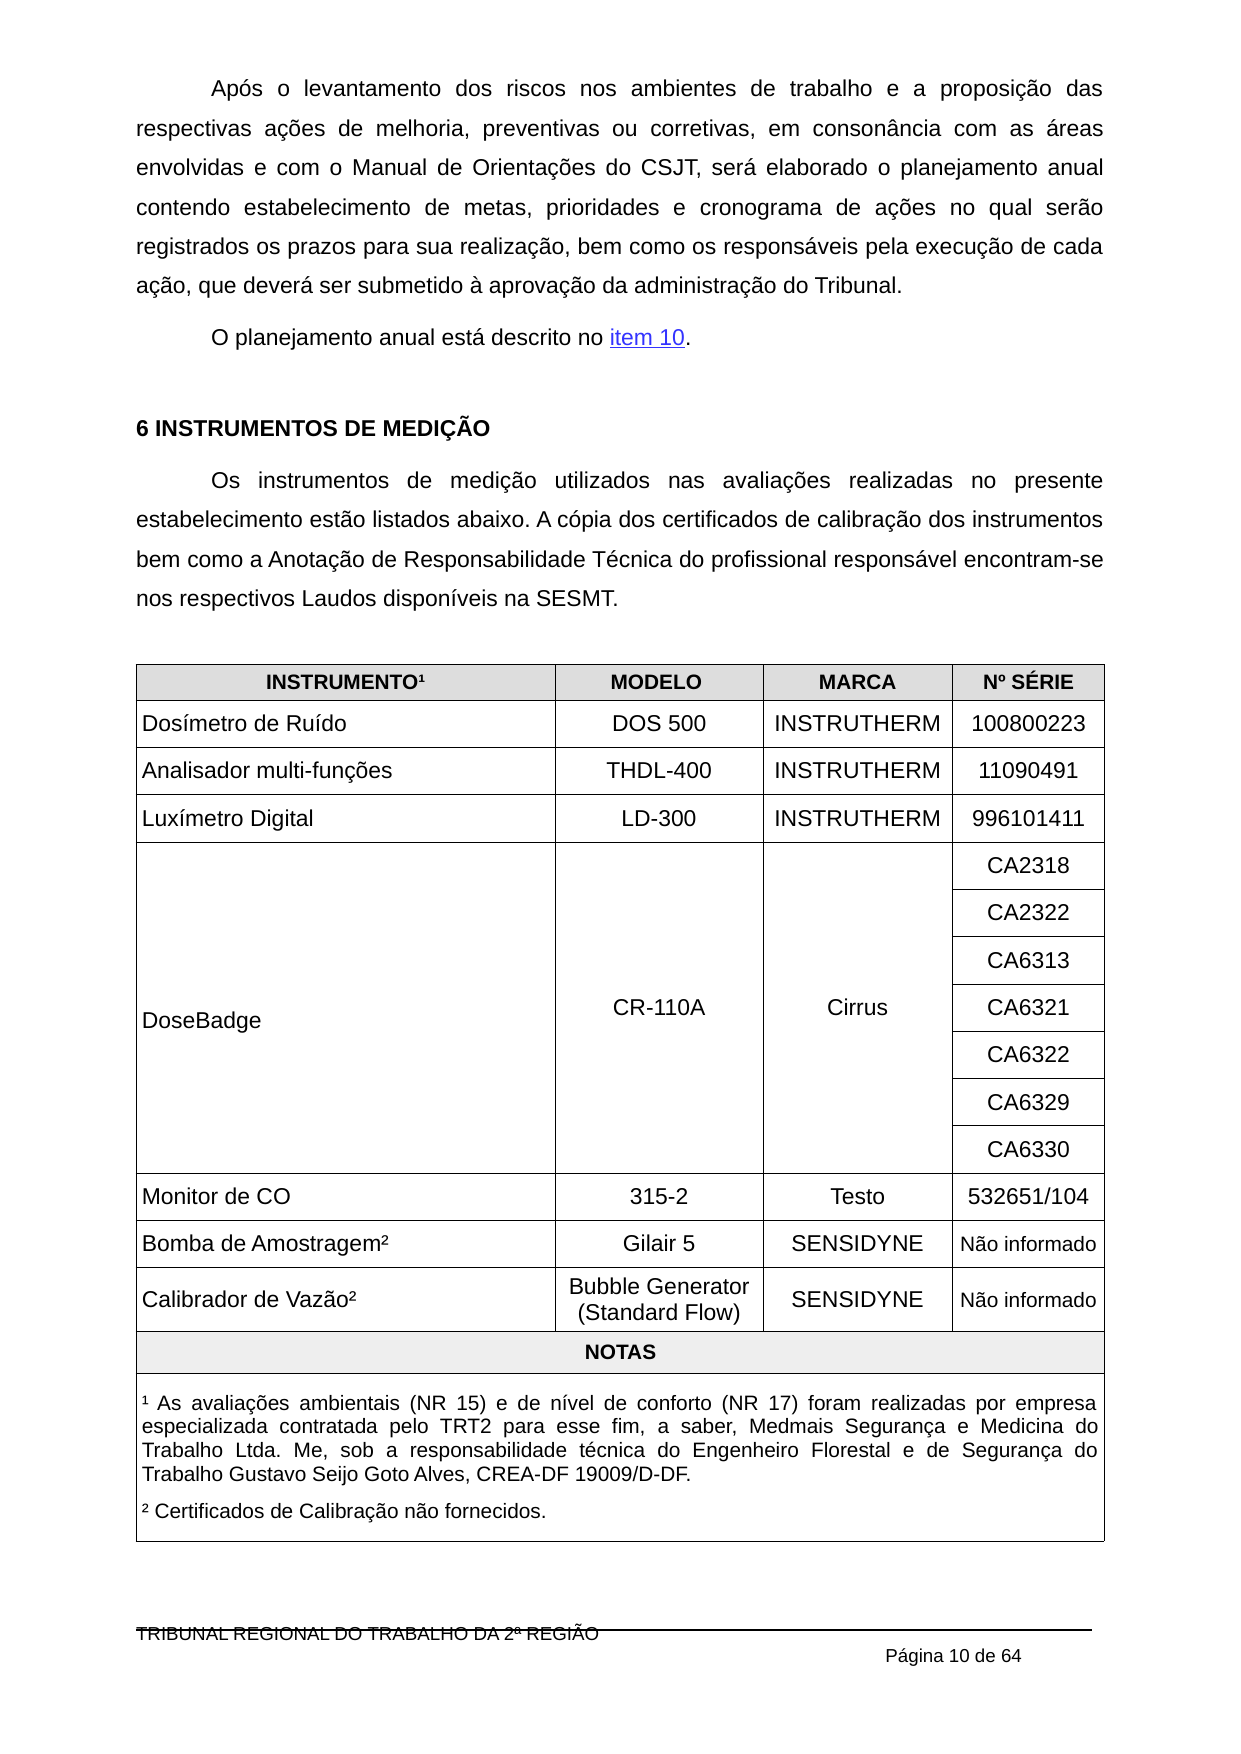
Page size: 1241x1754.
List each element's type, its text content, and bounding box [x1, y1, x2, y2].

table_cell CA6322 [953, 1032, 1104, 1078]
text Após o levantamento dos riscos nos ambientes de trabalho e a proposição das respectivas ações de melhoria, preventivas ou corretivas, em consonância com as áreas envolvidas e com o Manual de Orientações do CSJT, será elaborado o planejamento anual contendo estabelecimento de metas, prioridades e cronograma de ações no qual serão registrados os prazos para sua realização, bem como os responsáveis pela execução de cada ação, que deverá ser submetido à aprovação da administração do Tribunal. [136, 75, 1104, 299]
table_cell INSTRUTHERM [764, 795, 952, 842]
table_cell DoseBadge [137, 843, 555, 1173]
table_header MARCA [764, 665, 952, 700]
table_cell Cirrus [764, 843, 952, 1173]
text Os instrumentos de medição utilizados nas avaliações realizadas no presente estabelecimento estão listados abaixo. A cópia dos certificados de calibração dos instrumentos bem como a Anotação de Responsabilidade Técnica do profissional responsável encontram-se nos respectivos Laudos disponíveis na SESMT. [136, 467, 1104, 612]
table_header INSTRUMENTO¹ [137, 665, 555, 700]
table_cell Gilair 5 [556, 1221, 763, 1267]
table_cell Dosímetro de Ruído [137, 701, 555, 747]
table_cell 11090491 [953, 748, 1104, 794]
table_cell Bomba de Amostragem² [137, 1221, 555, 1267]
table_cell THDL-400 [556, 748, 763, 794]
text O planejamento anual está descrito no item 10. [136, 324, 1104, 351]
table_cell 996101411 [953, 795, 1104, 842]
table_header Nº SÉRIE [953, 665, 1104, 700]
table_cell CA6321 [953, 985, 1104, 1031]
table_cell CA6330 [953, 1126, 1104, 1173]
table_cell Monitor de CO [137, 1174, 555, 1220]
table_cell LD-300 [556, 795, 763, 842]
table_cell CR-110A [556, 843, 763, 1173]
table_header MODELO [556, 665, 763, 700]
text 6 INSTRUMENTOS DE MEDIÇÃO [136, 415, 1104, 441]
table_cell CA6329 [953, 1079, 1104, 1125]
table_cell SENSIDYNE [764, 1268, 952, 1331]
table_cell 100800223 [953, 701, 1104, 747]
table_cell Luxímetro Digital [137, 795, 555, 842]
table_cell Analisador multi-funções [137, 748, 555, 794]
table_cell INSTRUTHERM [764, 748, 952, 794]
table_cell 315-2 [556, 1174, 763, 1220]
table_cell INSTRUTHERM [764, 701, 952, 747]
table_cell SENSIDYNE [764, 1221, 952, 1267]
table_cell Bubble Generator (Standard Flow) [556, 1268, 763, 1331]
table_cell CA2318 [953, 843, 1104, 889]
table_cell 532651/104 [953, 1174, 1104, 1220]
table_cell DOS 500 [556, 701, 763, 747]
table_cell Testo [764, 1174, 952, 1220]
table_cell Calibrador de Vazão² [137, 1268, 555, 1331]
table_cell NOTAS [137, 1332, 1104, 1373]
table_cell CA6313 [953, 937, 1104, 983]
table_cell Não informado [953, 1268, 1104, 1331]
table_cell ¹ As avaliações ambientais (NR 15) e de nível de conforto (NR 17) foram realizadas por empresa especializada contratada pelo TRT2 para esse fim, a saber, Medmais Segurança e Medicina do Trabalho Ltda. Me, sob a responsabilidade técnica do Engenheiro Florestal e de Segurança do Trabalho Gustavo Seijo Goto Alves, CREA-DF 19009/D-DF. ² Certificados de Calibração não fornecidos. [137, 1374, 1104, 1541]
table_cell Não informado [953, 1221, 1104, 1267]
table_cell CA2322 [953, 890, 1104, 936]
